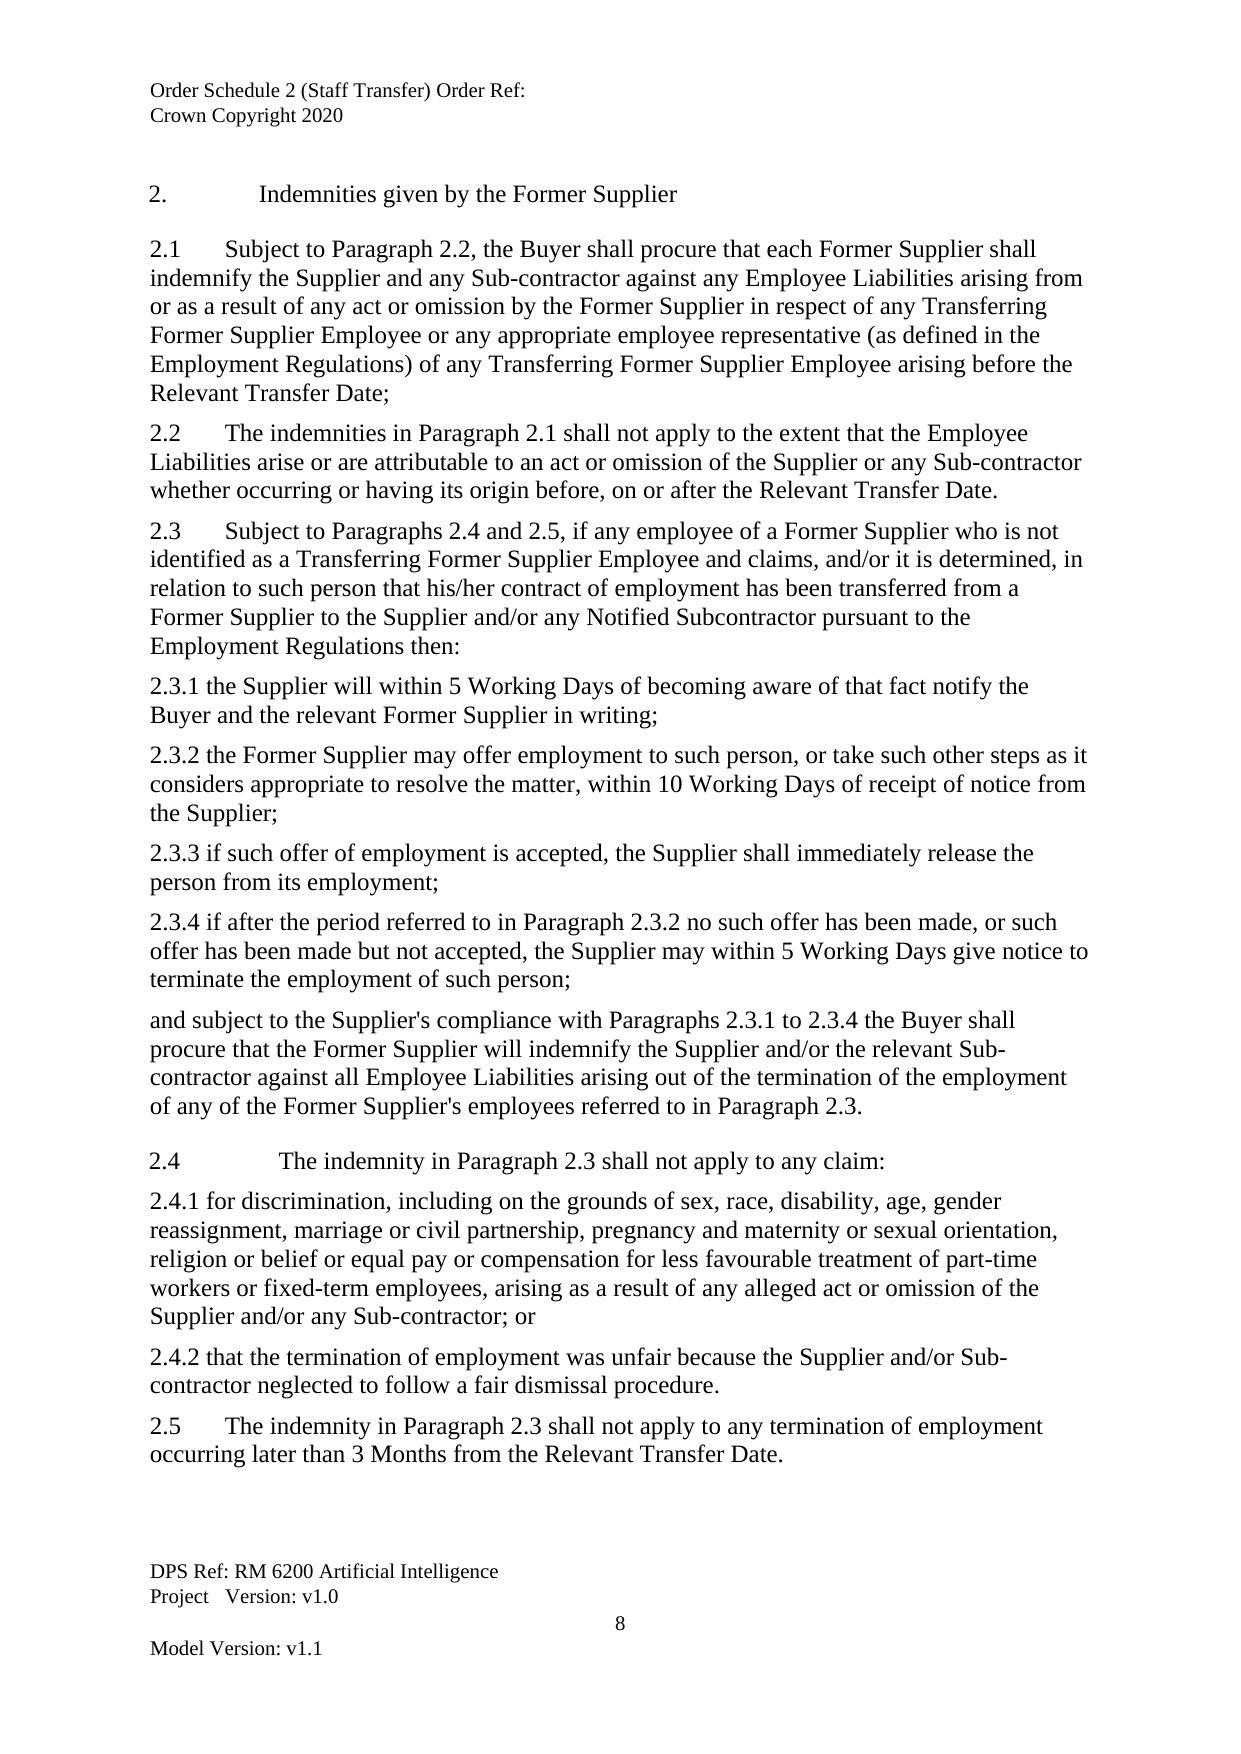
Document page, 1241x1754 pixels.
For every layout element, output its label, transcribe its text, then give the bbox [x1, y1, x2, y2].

text 2.1 Subject to Paragraph 2.2, the Buyer shall procure that each Former Supplier shall indemnify the Supplier and any Sub-contractor against any Employee Liabilities arising from or as a result of any act or omission by the Former Supplier in respect of any Transferring Former Supplier Employee or any appropriate employee representative (as defined in the Employment Regulations) of any Transferring Former Supplier Employee arising before the Relevant Transfer Date; [149, 234, 1091, 406]
text and subject to the Supplier's compliance with Paragraphs 2.3.1 to 2.3.4 the Buyer shall procure that the Former Supplier will indemnify the Supplier and/or the relevant Sub-contractor against all Employee Liabilities arising out of the termination of the employment of any of the Former Supplier's employees referred to in Paragraph 2.3. [149, 1005, 1091, 1120]
text 2.2 The indemnities in Paragraph 2.1 shall not apply to the extent that the Employee Liabilities arise or are attributable to an act or omission of the Supplier or any Sub-contractor whether occurring or having its origin before, on or after the Relevant Transfer Date. [149, 418, 1091, 504]
text 2.3.2 the Former Supplier may offer employment to such person, or take such other steps as it considers appropriate to resolve the matter, within 10 Working Days of receipt of notice from the Supplier; [149, 740, 1091, 826]
text 2.5 The indemnity in Paragraph 2.3 shall not apply to any termination of employment occurring later than 3 Months from the Relevant Transfer Date. [149, 1411, 1091, 1468]
text 2.4.1 for discrimination, including on the grounds of sex, race, disability, age, gender reassignment, marriage or civil partnership, pregnancy and maternity or sexual orientation, religion or belief or equal pay or compensation for less favourable treatment of part-time workers or fixed-term employees, arising as a result of any alleged act or omission of the Supplier and/or any Sub-contractor; or [149, 1186, 1091, 1330]
subtitle 2. Indemnities given by the Former Supplier [148, 179, 1107, 207]
text 2.3.3 if such offer of employment is accepted, the Supplier shall immediately release the person from its employment; [149, 838, 1091, 896]
text 2.4.2 that the termination of employment was unfair because the Supplier and/or Sub-contractor neglected to follow a fair dismissal procedure. [149, 1342, 1091, 1399]
text 2.3.4 if after the period referred to in Paragraph 2.3.2 no such offer has been made, or such offer has been made but not accepted, the Supplier may within 5 Working Days give notice to terminate the employment of such person; [149, 907, 1091, 993]
text 2.3 Subject to Paragraphs 2.4 and 2.5, if any employee of a Former Supplier who is not identified as a Transferring Former Supplier Employee and claims, and/or it is determined, in relation to such person that his/her contract of employment has been transferred from a Former Supplier to the Supplier and/or any Notified Subcontractor pursuant to the Employment Regulations then: [149, 516, 1091, 659]
text 2.4 The indemnity in Paragraph 2.3 shall not apply to any claim: [148, 1146, 1107, 1175]
text 2.3.1 the Supplier will within 5 Working Days of becoming aware of that fact notify the Buyer and the relevant Former Supplier in writing; [149, 671, 1091, 729]
